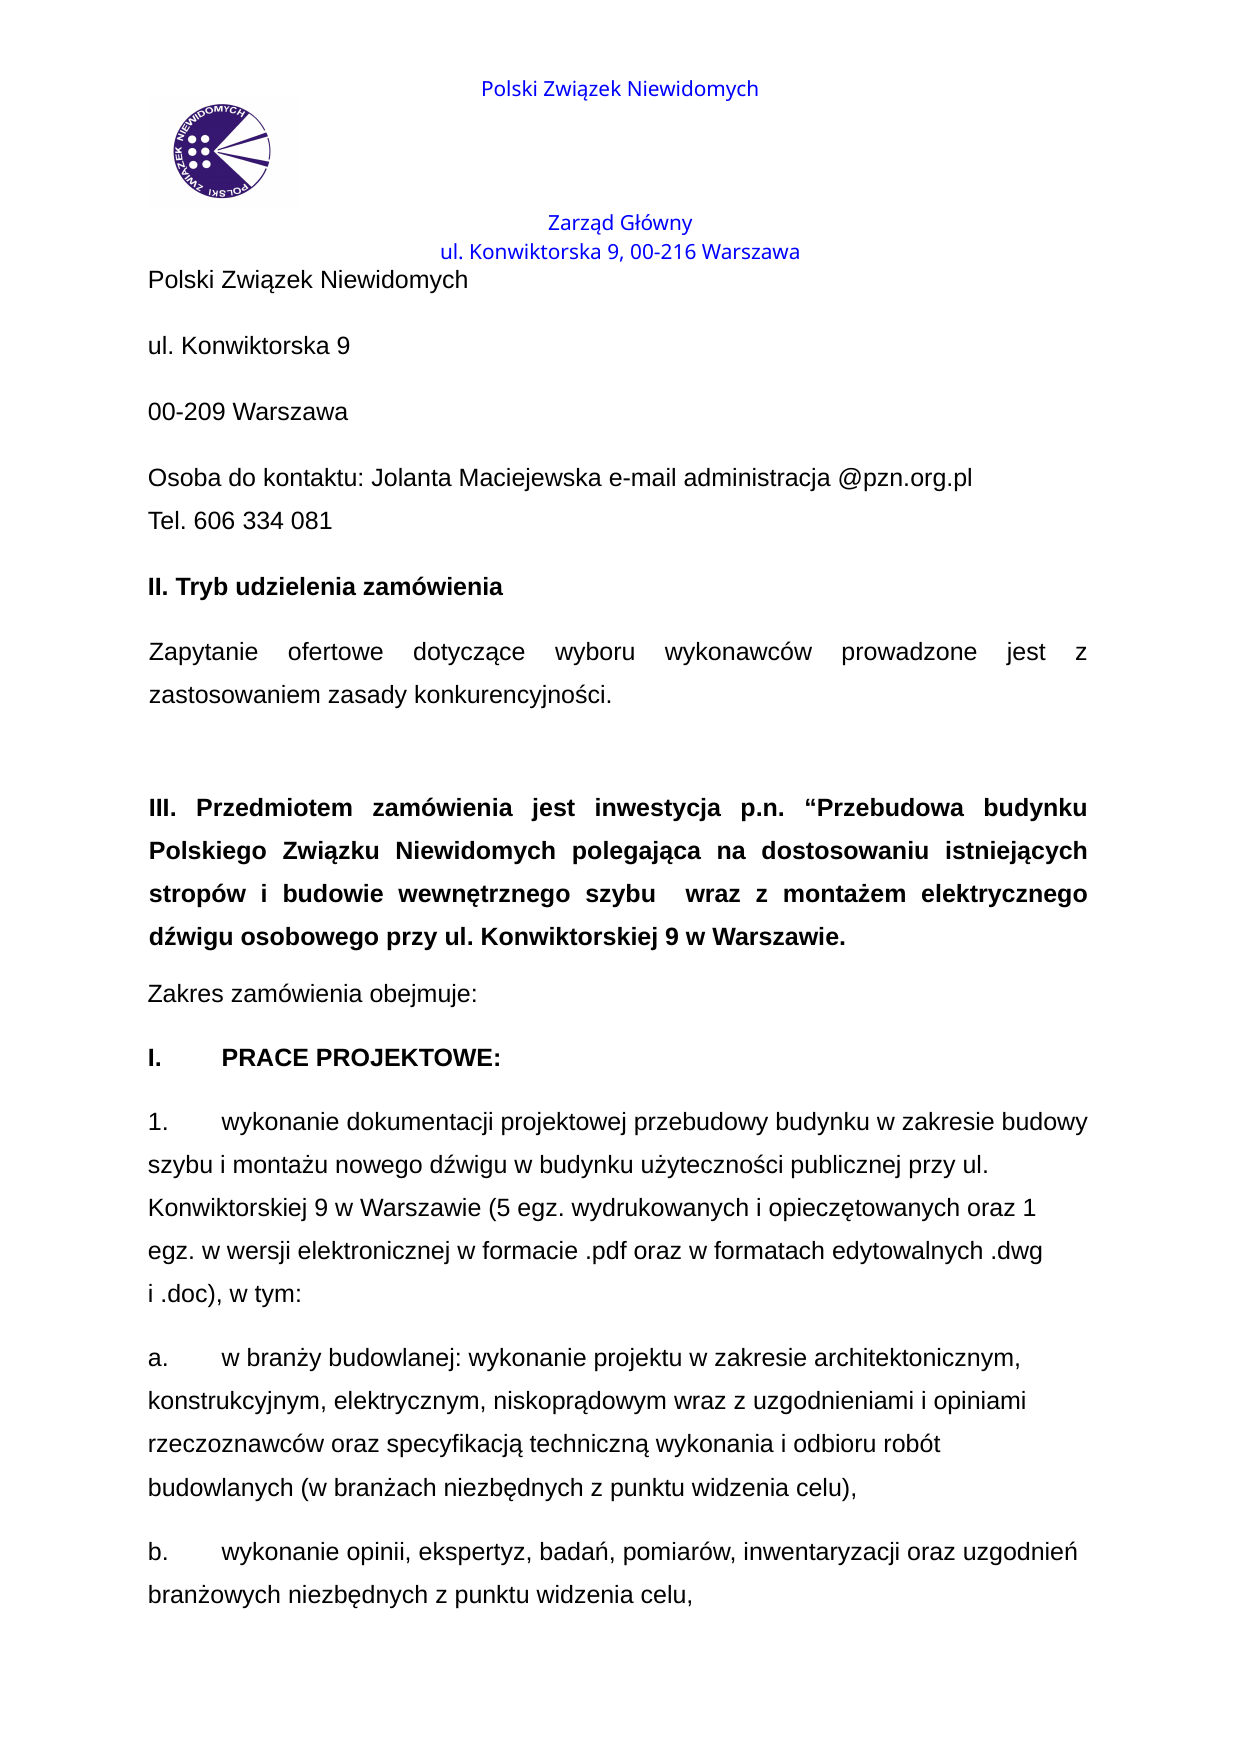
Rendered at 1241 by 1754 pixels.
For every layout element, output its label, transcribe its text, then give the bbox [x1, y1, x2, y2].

text Polski Związek Niewidomych [148, 265, 1093, 294]
text ul. Konwiktorska 9 [148, 331, 1093, 360]
list wykonanie opinii, ekspertyz, badań, pomiarów, inwentaryzacji oraz uzgodnień branżowych niezbędnych z punktu widzenia celu, [148, 1536, 1089, 1608]
text Zapytanie ofertowe dotyczące wyboru wykonawców prowadzone jest z zastosowaniem zasady konkurencyjności. [149, 637, 1089, 709]
text 00-209 Warszawa [148, 397, 1093, 426]
text Osoba do kontaktu: Jolanta Maciejewska e-mail administracja @pzn.org.pl Tel. 606 334 081 [148, 463, 1093, 535]
text III. Przedmiotem zamówienia jest inwestycja p.n. “Przebudowa budynku Polskiego Związku Niewidomych polegająca na dostosowaniu istniejących stropów i budowie wewnętrznego szybu wraz z montażem elektrycznego dźwigu osobowego przy ul. Konwiktorskiej 9 w Warszawie. [149, 793, 1089, 951]
list PRACE PROJEKTOWE: [148, 1043, 1089, 1071]
list wykonanie dokumentacji projektowej przebudowy budynku w zakresie budowy szybu i montażu nowego dźwigu w budynku użyteczności publicznej przy ul. Konwiktorskiej 9 w Warszawie (5 egz. wydrukowanych i opieczętowanych oraz 1 egz. w wersji elektronicznej w formacie .pdf oraz w formatach edytowalnych .dwg i .doc), w tym: [148, 1107, 1089, 1308]
text II. Tryb udzielenia zamówienia [148, 572, 1093, 601]
text Zakres zamówienia obejmuje: [147, 979, 1089, 1007]
list w branży budowlanej: wykonanie projektu w zakresie architektonicznym, konstrukcyjnym, elektrycznym, niskoprądowym wraz z uzgodnieniami i opiniami rzeczoznawców oraz specyfikacją techniczną wykonania i odbioru robót budowlanych (w branżach niezbędnych z punktu widzenia celu), [148, 1343, 1089, 1501]
